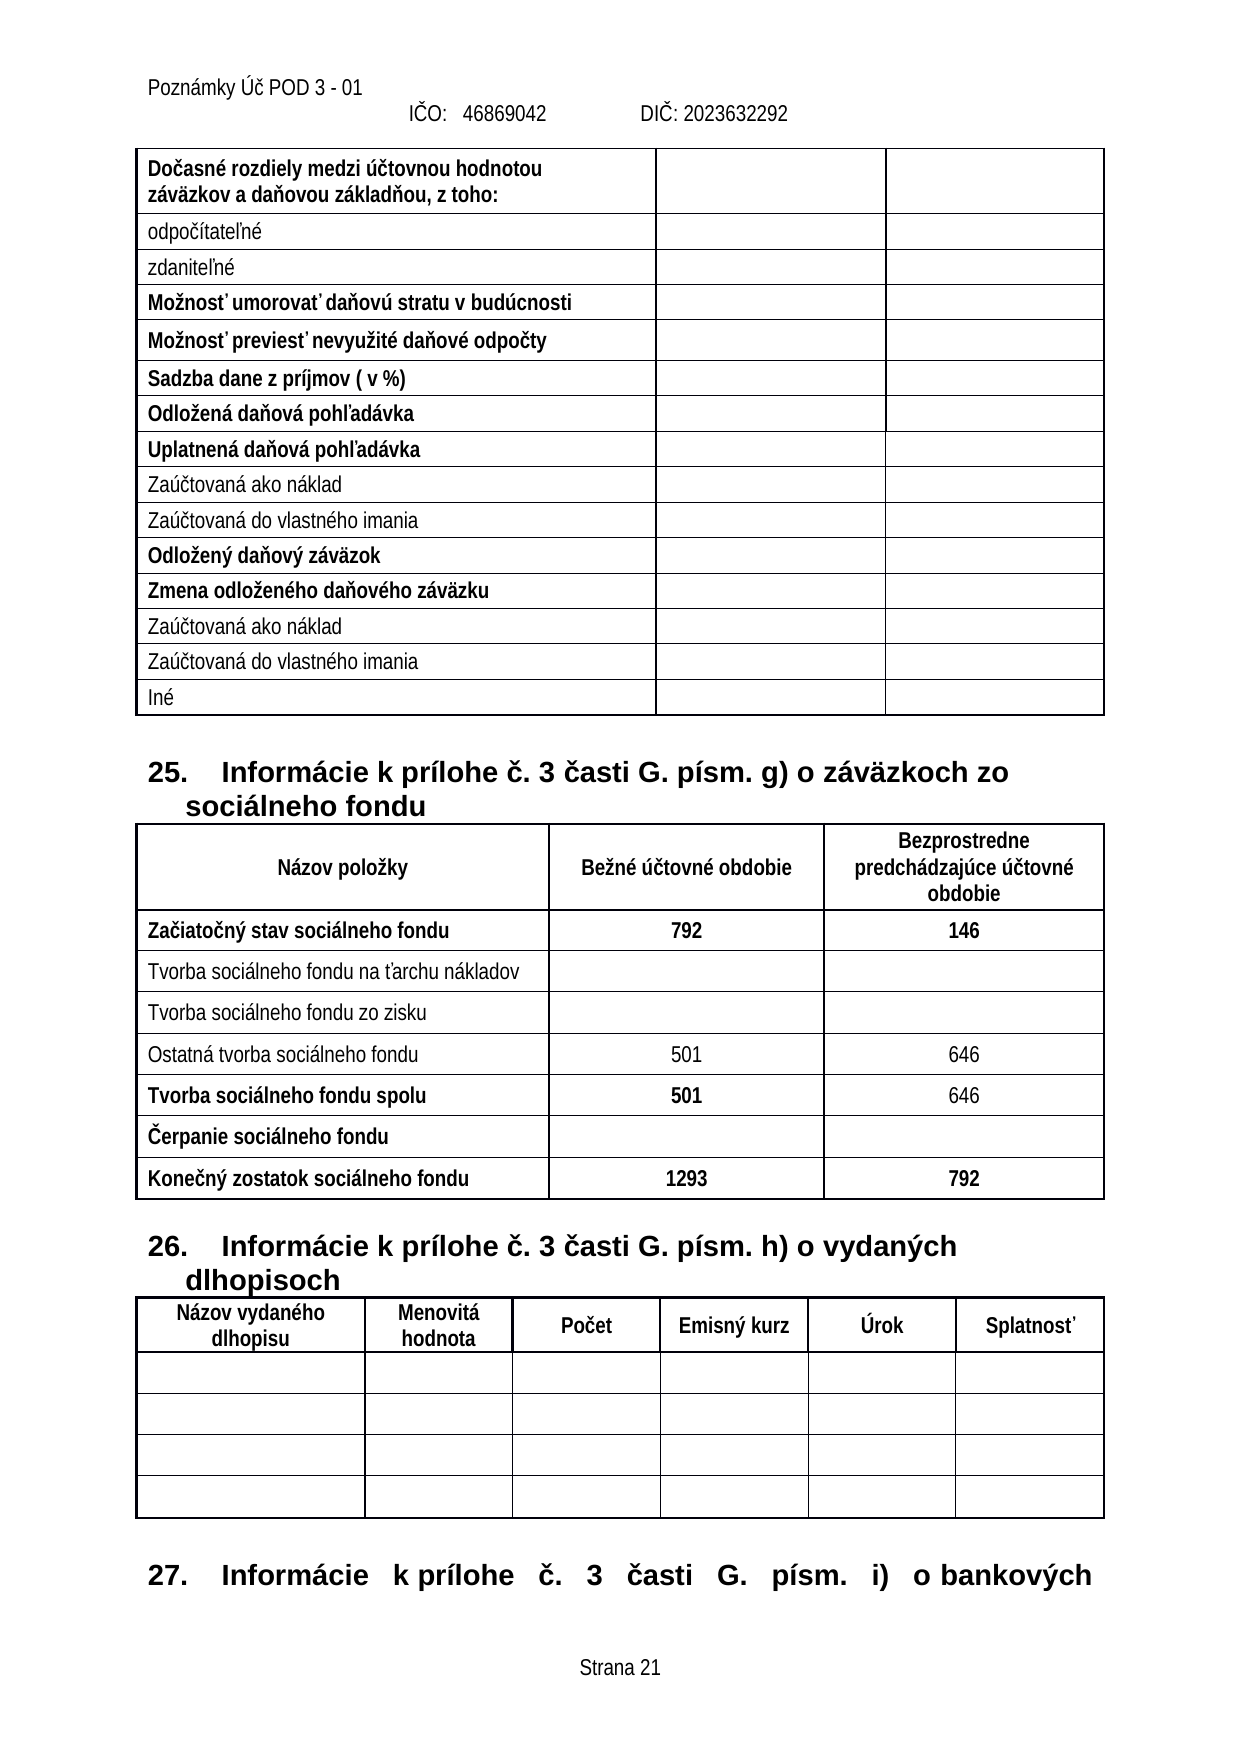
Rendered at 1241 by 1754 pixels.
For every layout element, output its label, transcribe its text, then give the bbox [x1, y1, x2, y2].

table_cell [513, 1476, 660, 1517]
table_cell [657, 285, 885, 318]
table_cell Možnosť umorovať daňovú stratu v budúcnosti [138, 285, 655, 318]
table_cell [657, 467, 885, 502]
table_cell [366, 1394, 512, 1434]
table_cell [657, 320, 885, 360]
table_cell [886, 467, 1103, 502]
table_cell Tvorba sociálneho fondu na ťarchu nákladov [138, 951, 548, 991]
table_cell [956, 1394, 1103, 1434]
table_cell [550, 1116, 823, 1157]
table_cell 646 [825, 1034, 1103, 1074]
table_header Bezprostredne predchádzajúce účtovné obdobie [825, 825, 1103, 908]
title Informácie k prílohe č. 3 časti G. písm. g) o záväzkoch zo sociálneho fondu [148, 756, 1092, 823]
table_cell Tvorba sociálneho fondu spolu [138, 1075, 548, 1115]
table_header Názov položky [138, 825, 548, 908]
table_cell Odložený daňový záväzok [138, 538, 655, 572]
table_cell [956, 1476, 1103, 1517]
table_cell [657, 149, 885, 213]
table_cell Zmena odloženého daňového záväzku [138, 574, 655, 608]
table_cell Možnosť previesť nevyužité daňové odpočty [138, 320, 655, 360]
table_cell Zaúčtovaná ako náklad [138, 609, 655, 643]
table_cell [513, 1353, 660, 1393]
table_cell Konečný zostatok sociálneho fondu [138, 1158, 548, 1198]
table_cell [138, 1435, 364, 1475]
table_cell 792 [825, 1158, 1103, 1198]
table_header Úrok [809, 1299, 955, 1351]
table_cell Zaúčtovaná do vlastného imania [138, 503, 655, 537]
table_cell [886, 609, 1103, 643]
table_cell [657, 503, 885, 537]
table_cell [657, 538, 885, 572]
table_cell [366, 1353, 512, 1393]
table_cell [550, 951, 823, 991]
table_cell [657, 609, 885, 643]
table_cell 646 [825, 1075, 1103, 1115]
table_cell [886, 503, 1103, 537]
table_cell [661, 1353, 808, 1393]
table_header Bežné účtovné obdobie [550, 825, 823, 908]
table_cell [657, 250, 885, 284]
table_cell [657, 574, 885, 608]
table_cell Začiatočný stav sociálneho fondu [138, 911, 548, 950]
table_cell [886, 680, 1103, 714]
table_cell [887, 361, 1103, 395]
table_cell [886, 574, 1103, 608]
table_cell [661, 1476, 808, 1517]
table_cell [138, 1394, 364, 1434]
table_cell [887, 396, 1103, 431]
table_cell [513, 1394, 660, 1434]
table_cell 792 [550, 911, 823, 950]
table_cell 501 [550, 1034, 823, 1074]
table_cell [809, 1435, 955, 1475]
table_cell [886, 538, 1103, 572]
table_cell [657, 214, 885, 249]
table_cell Zaúčtovaná ako náklad [138, 467, 655, 502]
table_cell [809, 1353, 955, 1393]
table_cell [657, 644, 885, 679]
title Informácie k prílohe č. 3 časti G. písm. i) o bankových [148, 1558, 1092, 1592]
table_cell zdaniteľné [138, 250, 655, 284]
table_header Počet [514, 1299, 659, 1351]
table_cell Sadzba dane z príjmov ( v %) [138, 361, 655, 395]
table_cell [887, 320, 1103, 360]
table_cell [657, 361, 885, 395]
table_cell 146 [825, 911, 1103, 950]
table_cell [886, 432, 1103, 466]
table_cell Čerpanie sociálneho fondu [138, 1116, 548, 1157]
table_cell Uplatnená daňová pohľadávka [138, 432, 655, 466]
table_cell [887, 214, 1103, 249]
table_cell [956, 1435, 1103, 1475]
table_cell Odložená daňová pohľadávka [138, 396, 655, 431]
table_cell [661, 1394, 808, 1434]
table_cell [809, 1394, 955, 1434]
table_cell 1293 [550, 1158, 823, 1198]
table_cell Iné [138, 680, 655, 714]
table_cell [138, 1476, 364, 1517]
table_header Emisný kurz [661, 1299, 807, 1351]
table_cell [825, 951, 1103, 991]
table_cell [886, 644, 1103, 679]
title Informácie k prílohe č. 3 časti G. písm. h) o vydaných dlhopisoch [148, 1229, 1092, 1296]
table_cell [657, 432, 885, 466]
table_cell odpočítateľné [138, 214, 655, 249]
table_cell Ostatná tvorba sociálneho fondu [138, 1034, 548, 1074]
table_cell [138, 1353, 364, 1393]
table_cell [657, 680, 885, 714]
table_header Splatnosť [957, 1299, 1103, 1351]
table_cell Tvorba sociálneho fondu zo zisku [138, 992, 548, 1033]
table_cell [366, 1435, 512, 1475]
table_cell [956, 1353, 1103, 1393]
table_header Názov vydaného dlhopisu [138, 1299, 364, 1351]
table_cell [366, 1476, 512, 1517]
table_cell [809, 1476, 955, 1517]
table_cell [550, 992, 823, 1033]
table_cell [887, 149, 1103, 213]
table_cell [513, 1435, 660, 1475]
table_cell 501 [550, 1075, 823, 1115]
table_cell [825, 1116, 1103, 1157]
table_cell [887, 250, 1103, 284]
table_cell [825, 992, 1103, 1033]
table_cell Dočasné rozdiely medzi účtovnou hodnotou záväzkov a daňovou základňou, z toho: [138, 149, 655, 213]
table_cell [661, 1435, 808, 1475]
table_cell Zaúčtovaná do vlastného imania [138, 644, 655, 679]
table_cell [887, 285, 1103, 318]
table_cell [657, 396, 885, 431]
table_header Menovitá hodnota [366, 1299, 511, 1351]
